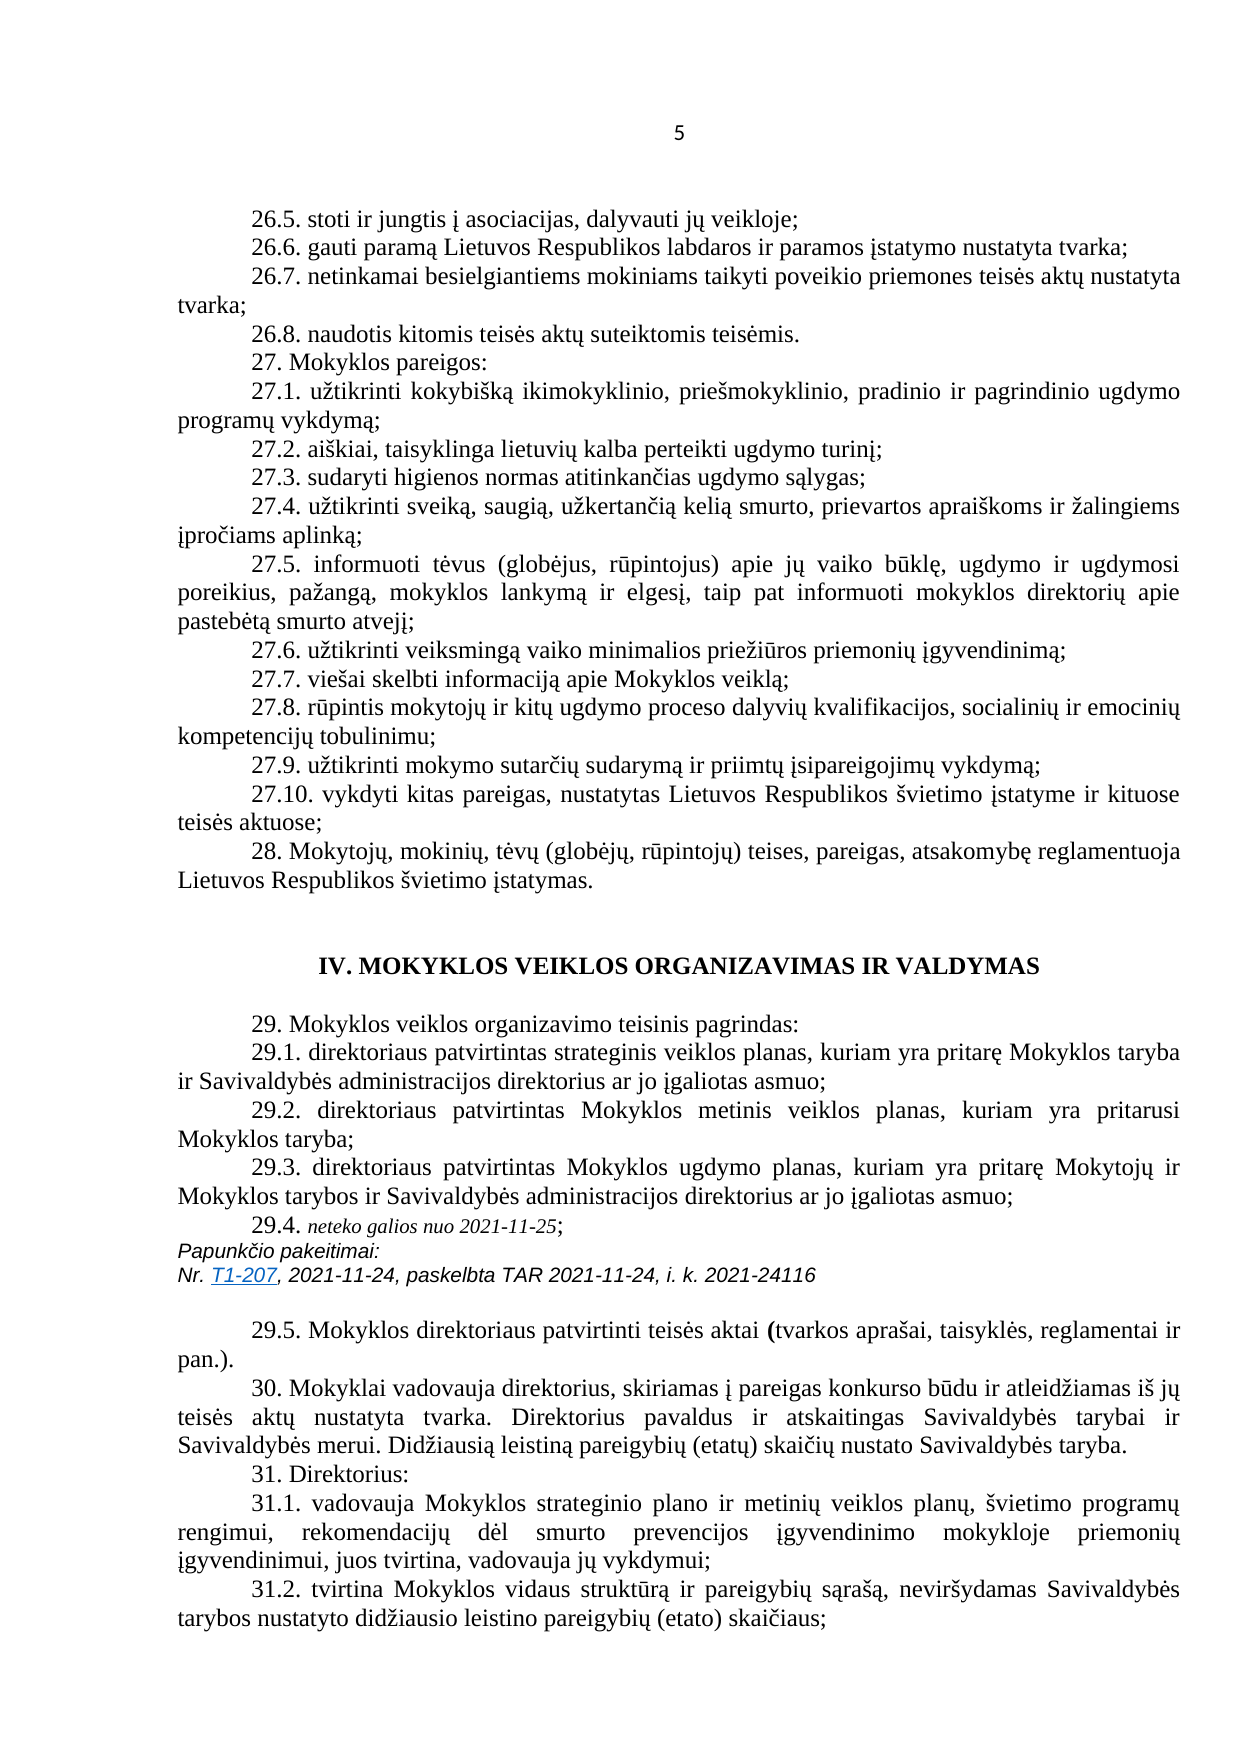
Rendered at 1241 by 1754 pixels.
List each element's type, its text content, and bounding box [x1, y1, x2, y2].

text 27.1. užtikrinti kokybišką ikimokyklinio, priešmokyklinio, pradinio ir pagrindinio ugdymo programų vykdymą; [177, 376, 1181, 434]
text 29.5. Mokyklos direktoriaus patvirtinti teisės aktai (tvarkos aprašai, taisyklės, reglamentai ir pan.). [177, 1315, 1181, 1373]
text 28. Mokytojų, mokinių, tėvų (globėjų, rūpintojų) teises, pareigas, atsakomybę reglamentuoja Lietuvos Respublikos švietimo įstatymas. [177, 836, 1181, 894]
text 27.10. vykdyti kitas pareigas, nustatytas Lietuvos Respublikos švietimo įstatyme ir kituose teisės aktuose; [177, 779, 1181, 836]
text 31.1. vadovauja Mokyklos strateginio plano ir metinių veiklos planų, švietimo programų rengimui, rekomendacijų dėl smurto prevencijos įgyvendinimo mokykloje priemonių įgyvendinimui, juos tvirtina, vadovauja jų vykdymui; [177, 1488, 1181, 1574]
text 29.4. neteko galios nuo 2021-11-25; [177, 1210, 1181, 1239]
text 27.6. užtikrinti veiksmingą vaiko minimalios priežiūros priemonių įgyvendinimą; [177, 635, 1181, 664]
text 31.2. tvirtina Mokyklos vidaus struktūrą ir pareigybių sąrašą, neviršydamas Savivaldybės tarybos nustatyto didžiausio leistino pareigybių (etato) skaičiaus; [177, 1574, 1181, 1632]
text 29.1. direktoriaus patvirtintas strateginis veiklos planas, kuriam yra pritarę Mokyklos taryba ir Savivaldybės administracijos direktorius ar jo įgaliotas asmuo; [177, 1037, 1181, 1095]
text 27.2. aiškiai, taisyklinga lietuvių kalba perteikti ugdymo turinį; [177, 434, 1181, 462]
text 31. Direktorius: [177, 1459, 1181, 1488]
text 26.5. stoti ir jungtis į asociacijas, dalyvauti jų veikloje; [177, 204, 1181, 232]
text Nr. T1-207, 2021-11-24, paskelbta TAR 2021-11-24, i. k. 2021-24116 [177, 1263, 1181, 1287]
text 27. Mokyklos pareigos: [177, 347, 1181, 376]
text 27.3. sudaryti higienos normas atitinkančias ugdymo sąlygas; [177, 462, 1181, 491]
text 27.5. informuoti tėvus (globėjus, rūpintojus) apie jų vaiko būklę, ugdymo ir ugdymosi poreikius, pažangą, mokyklos lankymą ir elgesį, taip pat informuoti mokyklos direktorių apie pastebėtą smurto atvejį; [177, 549, 1181, 635]
text 27.9. užtikrinti mokymo sutarčių sudarymą ir priimtų įsipareigojimų vykdymą; [177, 750, 1181, 779]
text 27.7. viešai skelbti informaciją apie Mokyklos veiklą; [177, 664, 1181, 692]
text 29.3. direktoriaus patvirtintas Mokyklos ugdymo planas, kuriam yra pritarę Mokytojų ir Mokyklos tarybos ir Savivaldybės administracijos direktorius ar jo įgaliotas asmuo; [177, 1152, 1181, 1210]
text IV. MOKYKLOS VEIKLOS ORGANIZAVIMAS IR VALDYMAS [177, 951, 1181, 980]
text Papunkčio pakeitimai: [177, 1239, 1181, 1263]
text 26.7. netinkamai besielgiantiems mokiniams taikyti poveikio priemones teisės aktų nustatyta tvarka; [177, 261, 1181, 319]
text 30. Mokyklai vadovauja direktorius, skiriamas į pareigas konkurso būdu ir atleidžiamas iš jų teisės aktų nustatyta tvarka. Direktorius pavaldus ir atskaitingas Savivaldybės tarybai ir Savivaldybės merui. Didžiausią leistiną pareigybių (etatų) skaičių nustato Savivaldybės taryba. [177, 1373, 1181, 1459]
text 26.6. gauti paramą Lietuvos Respublikos labdaros ir paramos įstatymo nustatyta tvarka; [177, 232, 1181, 261]
text 29. Mokyklos veiklos organizavimo teisinis pagrindas: [177, 1009, 1181, 1037]
text 27.8. rūpintis mokytojų ir kitų ugdymo proceso dalyvių kvalifikacijos, socialinių ir emocinių kompetencijų tobulinimu; [177, 692, 1181, 750]
text 27.4. užtikrinti sveiką, saugią, užkertančią kelią smurto, prievartos apraiškoms ir žalingiems įpročiams aplinką; [177, 491, 1181, 549]
text 29.2. direktoriaus patvirtintas Mokyklos metinis veiklos planas, kuriam yra pritarusi Mokyklos taryba; [177, 1095, 1181, 1152]
text 26.8. naudotis kitomis teisės aktų suteiktomis teisėmis. [177, 319, 1181, 347]
